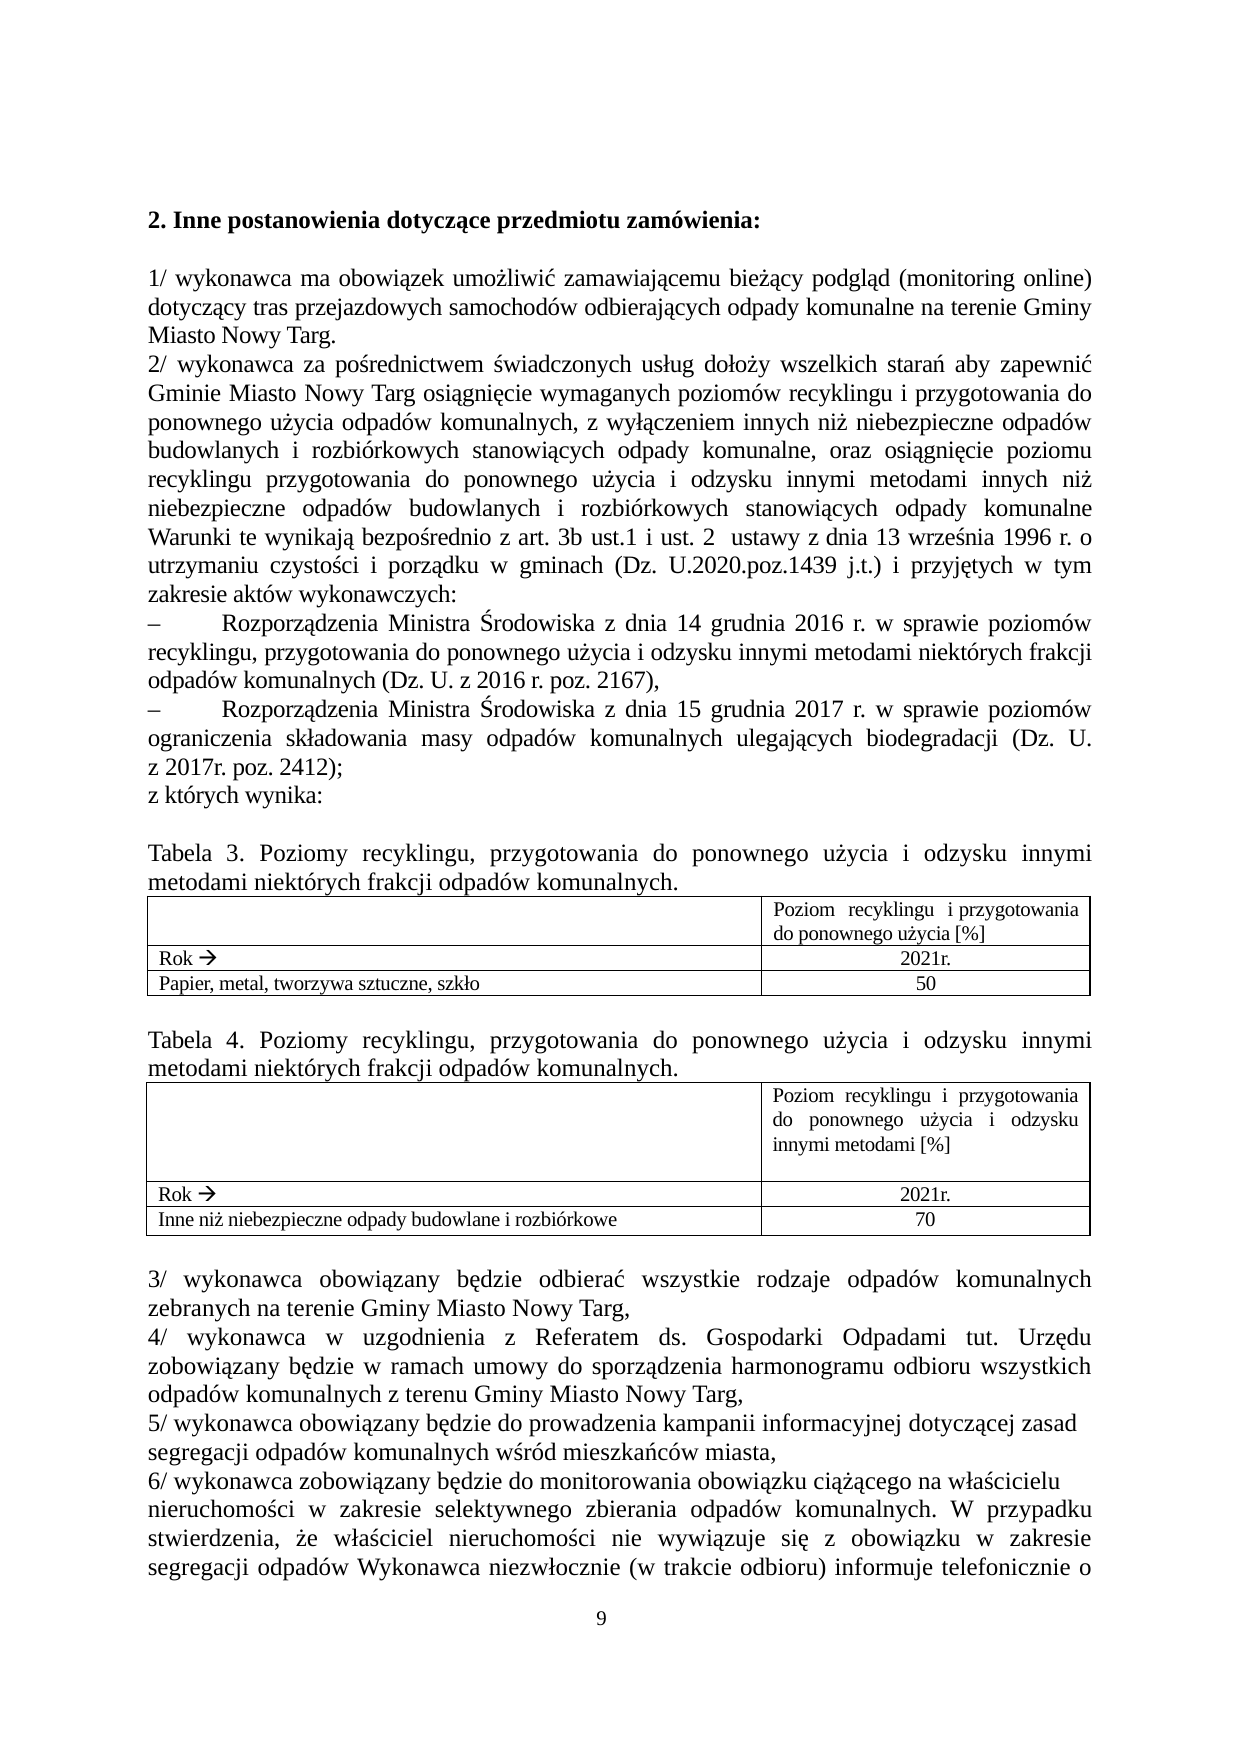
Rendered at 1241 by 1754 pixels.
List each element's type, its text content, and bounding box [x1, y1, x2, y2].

text 5/ wykonawca obowiązany będzie do prowadzenia kampanii informacyjnej dotyczącej zasad [148, 1408, 1093, 1437]
table_cell Rok  [147, 1182, 761, 1206]
text 6/ wykonawca zobowiązany będzie do monitorowania obowiązku ciążącego na właścicielu [148, 1466, 1093, 1494]
text 1/ wykonawca ma obowiązek umożliwić zamawiającemu bieżący podgląd (monitoring online) dotyczący tras przejazdowych samochodów odbierających odpady komunalne na terenie Gminy Miasto Nowy Targ. [148, 263, 1093, 349]
table_cell Papier, metal, tworzywa sztuczne, szkło [148, 971, 761, 995]
text segregacji odpadów komunalnych wśród mieszkańców miasta, [148, 1437, 1093, 1466]
text 2/ wykonawca za pośrednictwem świadczonych usług dołoży wszelkich starań aby zapewnić Gminie Miasto Nowy Targ osiągnięcie wymaganych poziomów recyklingu i przygotowania do ponownego użycia odpadów komunalnych, z wyłączeniem innych niż niebezpieczne odpadów budowlanych i rozbiórkowych stanowiących odpady komunalne, oraz osiągnięcie poziomu recyklingu przygotowania do ponownego użycia i odzysku innymi metodami innych niż niebezpieczne odpadów budowlanych i rozbiórkowych stanowiących odpady komunalne Warunki te wynikają bezpośrednio z art. 3b ust.1 i ust. 2 ustawy z dnia 13 września 1996 r. o utrzymaniu czystości i porządku w gminach (Dz. U.2020.poz.1439 j.t.) i przyjętych w tym zakresie aktów wykonawczych: [148, 349, 1093, 608]
table_cell 2021r. [762, 946, 1089, 970]
text Tabela 4. Poziomy recyklingu, przygotowania do ponownego użycia i odzysku innymi metodami niektórych frakcji odpadów komunalnych. [148, 1025, 1093, 1082]
table_cell Rok  [148, 946, 761, 970]
table_cell Inne niż niebezpieczne odpady budowlane i rozbiórkowe [147, 1207, 761, 1235]
text 2. Inne postanowienia dotyczące przedmiotu zamówienia: [148, 206, 1093, 234]
table_cell 70 [762, 1207, 1089, 1235]
table_header Poziom recyklingu i przygotowania do ponownego użycia i odzysku innymi metodami [%] [762, 1083, 1089, 1181]
table_header [147, 1083, 761, 1181]
text – Rozporządzenia Ministra Środowiska z dnia 15 grudnia 2017 r. w sprawie poziomów ograniczenia składowania masy odpadów komunalnych ulegających biodegradacji (Dz. U. z 2017r. poz. 2412); [148, 694, 1093, 781]
table_header [148, 897, 761, 945]
text – Rozporządzenia Ministra Środowiska z dnia 14 grudnia 2016 r. w sprawie poziomów recyklingu, przygotowania do ponownego użycia i odzysku innymi metodami niektórych frakcji odpadów komunalnych (Dz. U. z 2016 r. poz. 2167), [148, 608, 1093, 694]
table_header Poziom recyklingu i przygotowania do ponownego użycia [%] [762, 897, 1089, 945]
text nieruchomości w zakresie selektywnego zbierania odpadów komunalnych. W przypadku stwierdzenia, że właściciel nieruchomości nie wywiązuje się z obowiązku w zakresie segregacji odpadów Wykonawca niezwłocznie (w trakcie odbioru) informuje telefonicznie o [148, 1494, 1093, 1581]
text 4/ wykonawca w uzgodnienia z Referatem ds. Gospodarki Odpadami tut. Urzędu zobowiązany będzie w ramach umowy do sporządzenia harmonogramu odbioru wszystkich odpadów komunalnych z terenu Gminy Miasto Nowy Targ, [148, 1322, 1093, 1408]
text z których wynika: [148, 781, 1093, 809]
text 3/ wykonawca obowiązany będzie odbierać wszystkie rodzaje odpadów komunalnych zebranych na terenie Gminy Miasto Nowy Targ, [148, 1264, 1093, 1322]
text Tabela 3. Poziomy recyklingu, przygotowania do ponownego użycia i odzysku innymi metodami niektórych frakcji odpadów komunalnych. [148, 838, 1093, 896]
table_cell 50 [762, 971, 1089, 995]
table_cell 2021r. [762, 1182, 1089, 1206]
